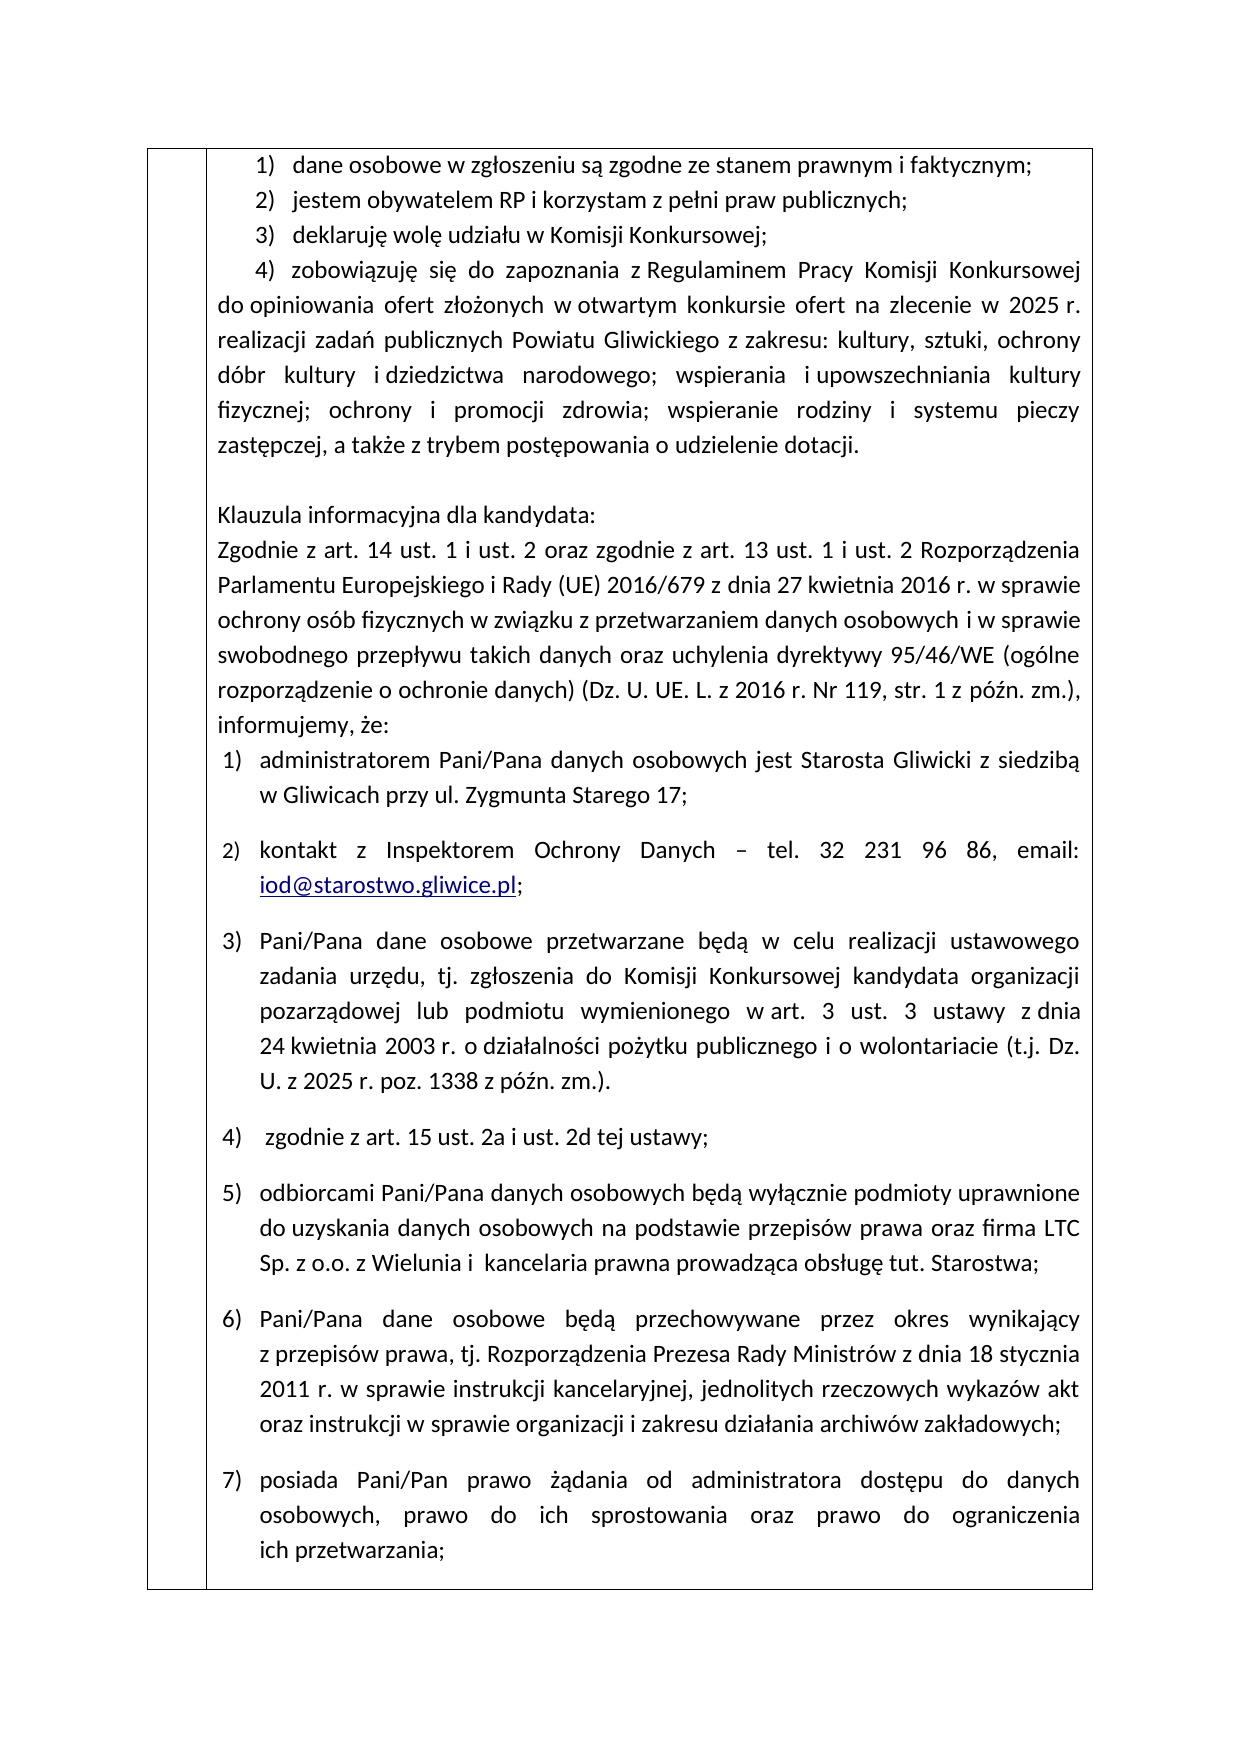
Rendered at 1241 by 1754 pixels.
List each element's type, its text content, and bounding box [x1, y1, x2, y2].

table_cell [148, 149, 206, 1589]
table_cell Oświadczam, że: dane osobowe w zgłoszeniu są zgodne ze stanem prawnym i faktycznym; jestem obywatelem RP i korzystam z pełni praw publicznych; deklaruję wolę udziału w Komisji Konkursowej; zobowiązuję się do zapoznania z Regulaminem Pracy Komisji Konkursowej do opiniowania ofert złożonych w otwartym konkursie ofert na zlecenie w 2025 r. realizacji zadań publicznych Powiatu Gliwickiego z zakresu: kultury, sztuki, ochrony dóbr kultury i dziedzictwa narodowego; wspierania i upowszechniania kultury fizycznej; ochrony i promocji zdrowia; wspieranie rodziny i systemu pieczy zastępczej, a także z trybem postępowania o udzielenie dotacji. Klauzula informacyjna dla kandydata: Zgodnie z art. 14 ust. 1 i ust. 2 oraz zgodnie z art. 13 ust. 1 i ust. 2 Rozporządzenia Parlamentu Europejskiego i Rady (UE) 2016/679 z dnia 27 kwietnia 2016 r. w sprawie ochrony osób fizycznych w związku z przetwarzaniem danych osobowych i w sprawie swobodnego przepływu takich danych oraz uchylenia dyrektywy 95/46/WE (ogólne rozporządzenie o ochronie danych) (Dz. U. UE. L. z 2016 r. Nr 119, str. 1 z późn. zm.), informujemy, że: administratorem Pani/Pana danych osobowych jest Starosta Gliwicki z siedzibą w Gliwicach przy ul. Zygmunta Starego 17; kontakt z Inspektorem Ochrony Danych – tel. 32 231 96 86, email: iod@starostwo.gliwice.pl; Pani/Pana dane osobowe przetwarzane będą w celu realizacji ustawowego zadania urzędu, tj. zgłoszenia do Komisji Konkursowej kandydata organizacji pozarządowej lub podmiotu wymienionego w art. 3 ust. 3 ustawy z dnia 24 kwietnia 2003 r. o działalności pożytku publicznego i o wolontariacie (t.j. Dz. U. z 2025 r. poz. 1338 z późn. zm.). zgodnie z art. 15 ust. 2a i ust. 2d tej ustawy; odbiorcami Pani/Pana danych osobowych będą wyłącznie podmioty uprawnione do uzyskania danych osobowych na podstawie przepisów prawa oraz firma LTC Sp. z o.o. z Wielunia i kancelaria prawna prowadząca obsługę tut. Starostwa; Pani/Pana dane osobowe będą przechowywane przez okres wynikający z przepisów prawa, tj. Rozporządzenia Prezesa Rady Ministrów z dnia 18 stycznia 2011 r. w sprawie instrukcji kancelaryjnej, jednolitych rzeczowych wykazów akt oraz instrukcji w sprawie organizacji i zakresu działania archiwów zakładowych; posiada Pani/Pan prawo żądania od administratora dostępu do danych osobowych, prawo do ich sprostowania oraz prawo do ograniczenia ich przetwarzania; ma Pani/Pan prawo wniesienia skargi do organu nadzorczego tj. Prezesa Urzędu Ochrony Danych Osobowych gdy uzna Pani, że przetwarzanie Pani danych osobowych narusza przepisy ogólnego rozporządzenia o ochronie danych osobowych wskazanego na wstępie; podanie danych osobowych jest obligatoryjne w celu realizacji ustawowego zadania urzędu wskazanego w punkcie 3; Pani/Pana dane nie będą przekazane odbiorcy w państwie trzecim lub organizacji międzynarodowej; Pani/Pana dane nie będą poddane zautomatyzowanym podejmowaniu decyzji (profilowaniu). …………………………..…………………………………………. czytelny podpis kandydata [207, 149, 1092, 1589]
